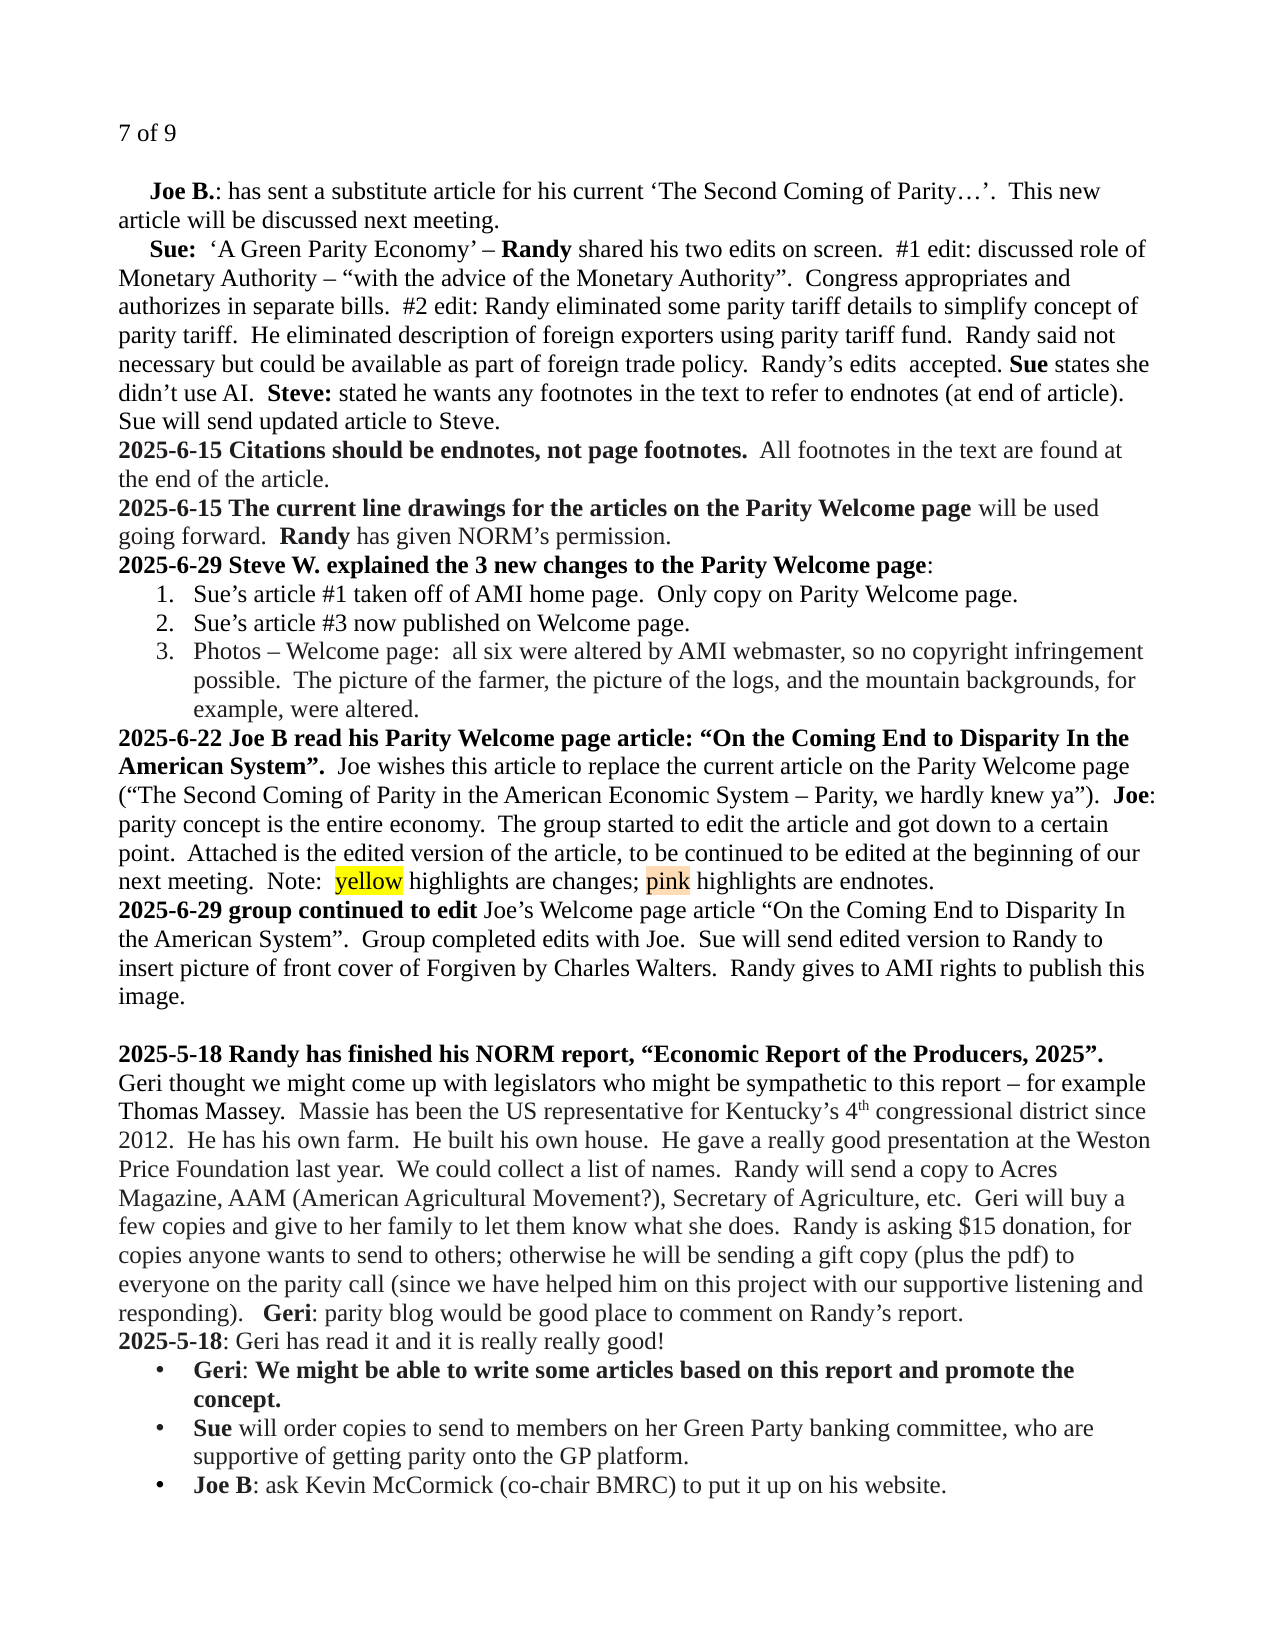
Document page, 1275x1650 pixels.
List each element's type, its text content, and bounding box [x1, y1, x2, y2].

list Sue’s article #1 taken off of AMI home page. Only copy on Parity Welcome page. [156, 579, 1157, 608]
text 2025-5-18: Geri has read it and it is really really good! [118, 1326, 1157, 1355]
text 2025-6-29 Steve W. explained the 3 new changes to the Parity Welcome page: [118, 550, 1157, 579]
text 2025-6-22 Joe B read his Parity Welcome page article: “On the Coming End to Disparity In the American System”. Joe wishes this article to replace the current article on the Parity Welcome page (“The Second Coming of Parity in the American Economic System – Parity, we hardly knew ya”). Joe: parity concept is the entire economy. The group started to edit the article and got down to a certain point. Attached is the edited version of the article, to be continued to be edited at the beginning of our next meeting. Note: yellow highlights are changes; pink highlights are endnotes. [118, 723, 1157, 895]
text 2025-5-18 Randy has finished his NORM report, “Economic Report of the Producers, 2025”. Geri thought we might come up with legislators who might be sympathetic to this report – for example Thomas Massey. Massie has been the US representative for Kentucky’s 4th congressional district since 2012. He has his own farm. He built his own house. He gave a really good presentation at the Weston Price Foundation last year. We could collect a list of names. Randy will send a copy to Acres Magazine, AAM (American Agricultural Movement?), Secretary of Agriculture, etc. Geri will buy a few copies and give to her family to let them know what she does. Randy is asking $15 donation, for copies anyone wants to send to others; otherwise he will be sending a gift copy (plus the pdf) to everyone on the parity call (since we have helped him on this project with our supportive listening and responding). Geri: parity blog would be good place to comment on Randy’s report. [118, 1039, 1157, 1326]
list Joe B: ask Kevin McCormick (co-chair BMRC) to put it up on his website. [156, 1470, 1157, 1499]
text 2025-6-15 Citations should be endnotes, not page footnotes. All footnotes in the text are found at the end of the article. [118, 435, 1157, 493]
list Sue will order copies to send to members on her Green Party banking committee, who are supportive of getting parity onto the GP platform. [156, 1413, 1157, 1470]
text 2025-6-15 The current line drawings for the articles on the Parity Welcome page will be used going forward. Randy has given NORM’s permission. [118, 493, 1157, 550]
text 2025-6-29 group continued to edit Joe’s Welcome page article “On the Coming End to Disparity In the American System”. Group completed edits with Joe. Sue will send edited version to Randy to insert picture of front cover of Forgiven by Charles Walters. Randy gives to AMI rights to publish this image. [118, 895, 1157, 1010]
list Geri: We might be able to write some articles based on this report and promote the concept. [156, 1355, 1157, 1413]
text Sue: ‘A Green Parity Economy’ – Randy shared his two edits on screen. #1 edit: discussed role of Monetary Authority – “with the advice of the Monetary Authority”. Congress appropriates and authorizes in separate bills. #2 edit: Randy eliminated some parity tariff details to simplify concept of parity tariff. He eliminated description of foreign exporters using parity tariff fund. Randy said not necessary but could be available as part of foreign trade policy. Randy’s edits accepted. Sue states she didn’t use AI. Steve: stated he wants any footnotes in the text to refer to endnotes (at end of article). Sue will send updated article to Steve. [118, 234, 1157, 435]
list Sue’s article #3 now published on Welcome page. [156, 608, 1157, 636]
list Photos – Welcome page: all six were altered by AMI webmaster, so no copyright infringement possible. The picture of the farmer, the picture of the logs, and the mountain backgrounds, for example, were altered. [156, 636, 1157, 723]
text Joe B.: has sent a substitute article for his current ‘The Second Coming of Parity…’. This new article will be discussed next meeting. [118, 176, 1157, 234]
